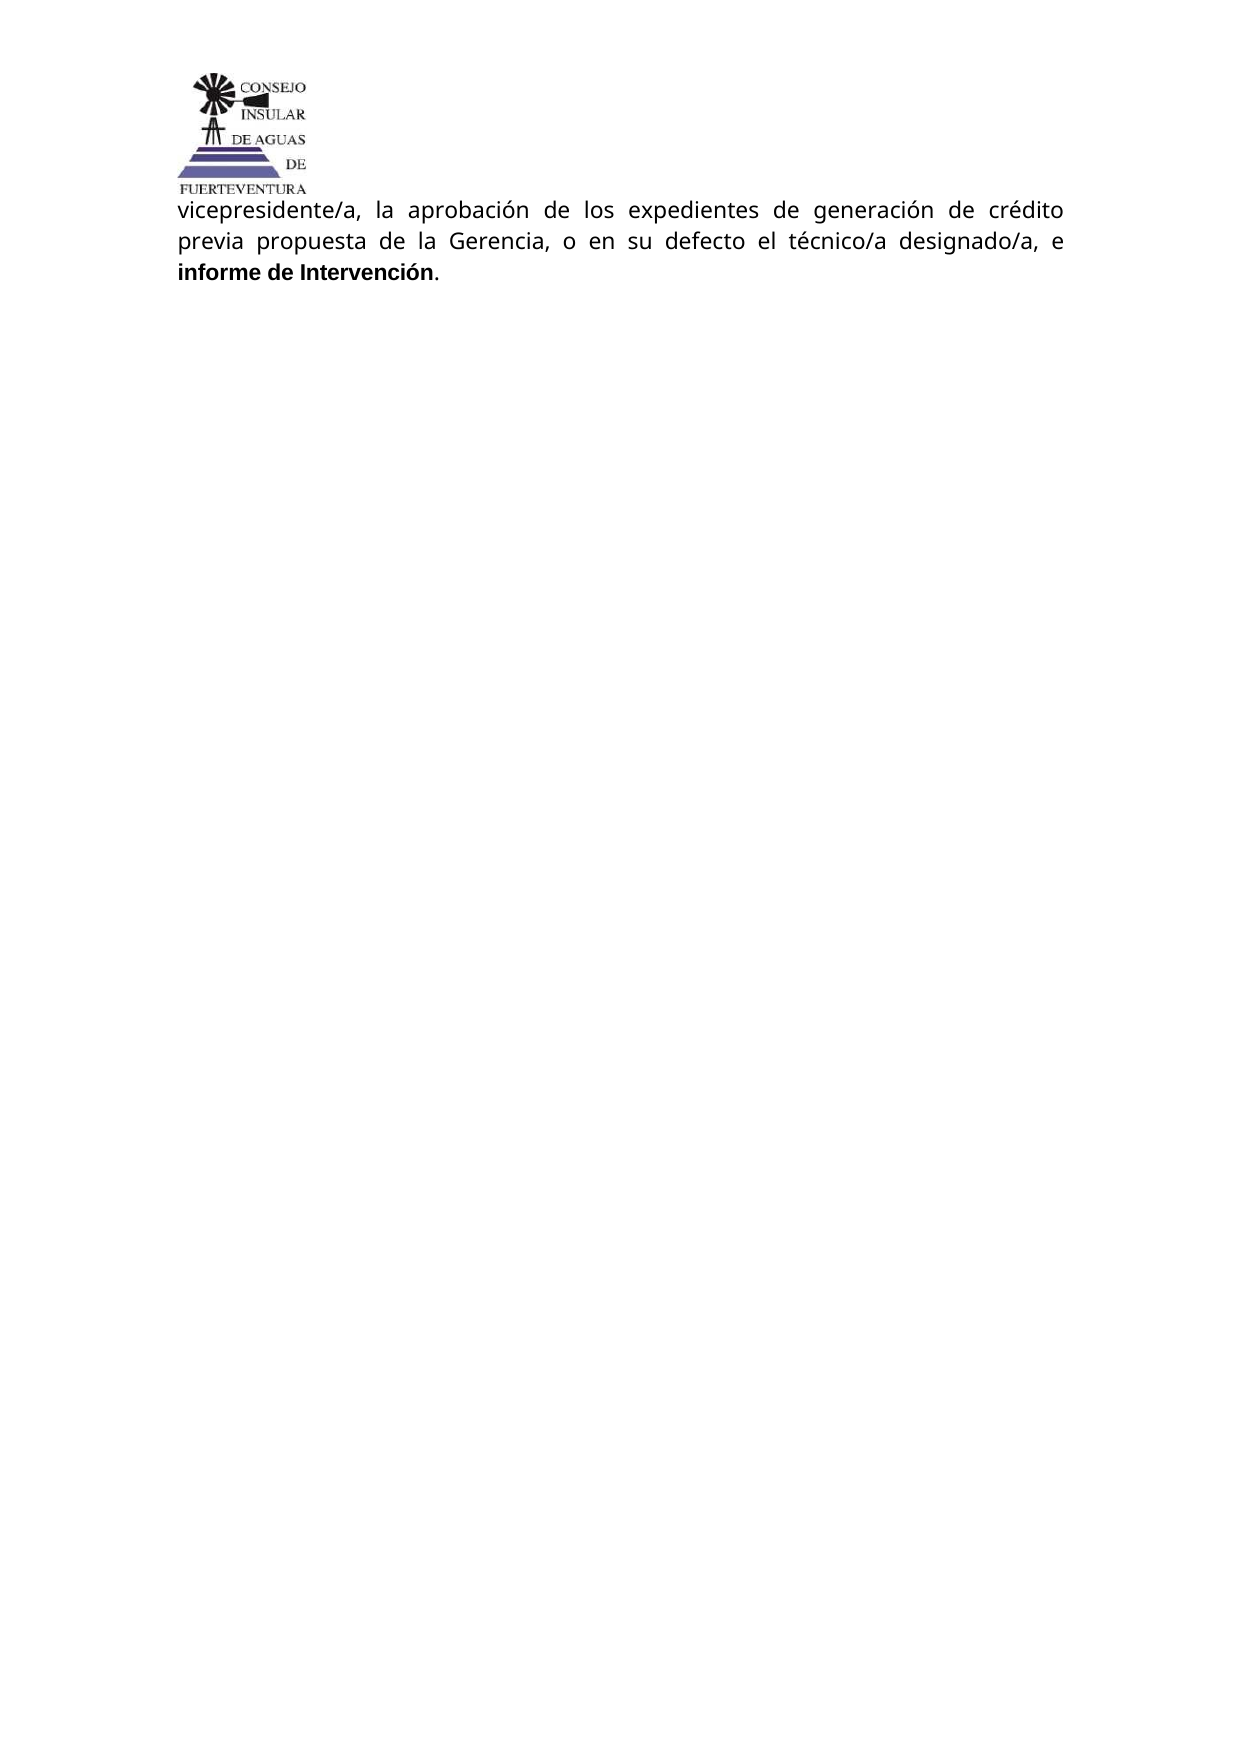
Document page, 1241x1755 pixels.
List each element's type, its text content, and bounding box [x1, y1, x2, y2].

text vicepresidente/a, la aprobación de los expedientes de generación de crédito previa propuesta de la Gerencia, o en su defecto el técnico/a designado/a, e informe de Intervención. [177, 194, 1064, 287]
